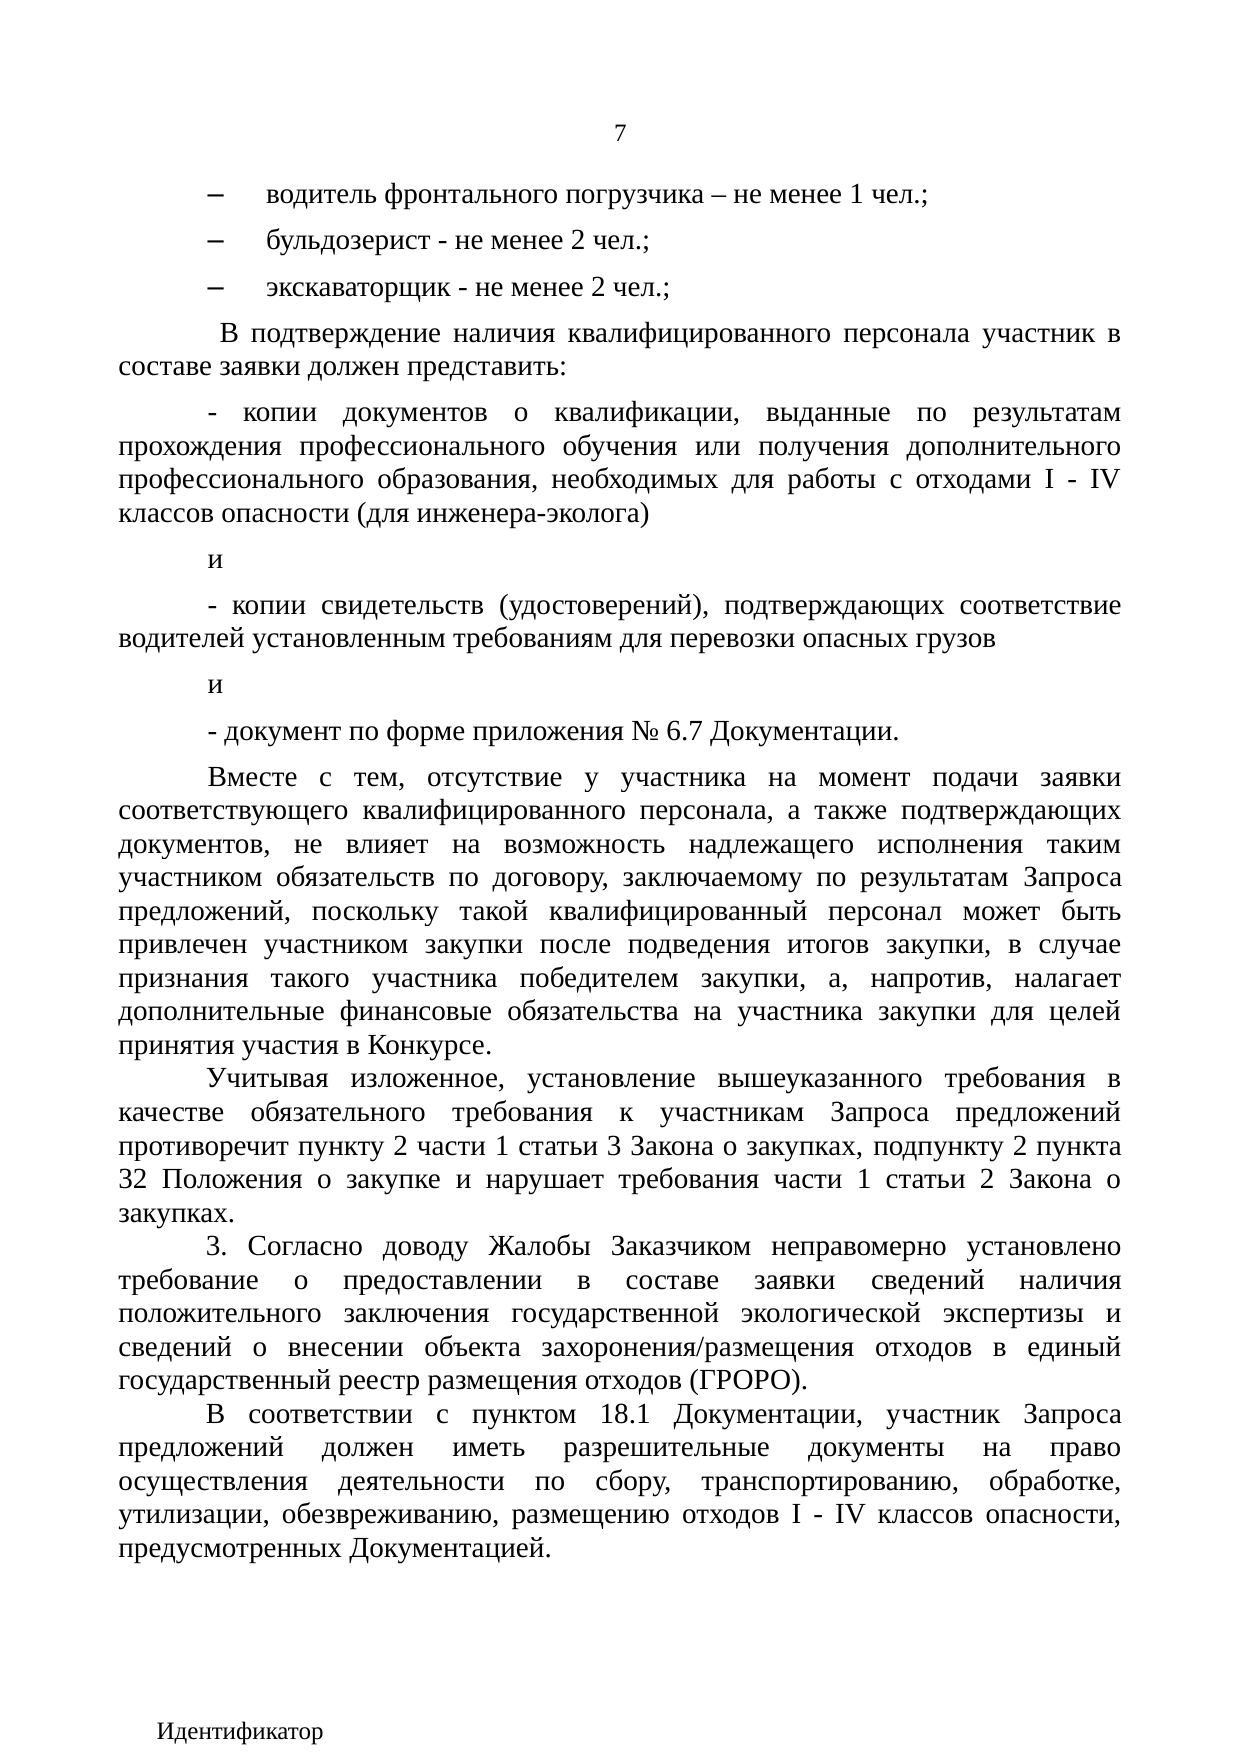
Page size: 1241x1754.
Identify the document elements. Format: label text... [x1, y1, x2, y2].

text - копии документов о квалификации, выданные по результатам прохождения профессионального обучения или получения дополнительного профессионального образования, необходимых для работы с отходами I - IV классов опасности (для инженера-эколога) [118, 394, 1122, 528]
text В соответствии с пунктом 18.1 Документации, участник Запроса предложений должен иметь разрешительные документы на право осуществления деятельности по сбору, транспортированию, обработке, утилизации, обезвреживанию, размещению отходов I - IV классов опасности, предусмотренных Документацией. [118, 1396, 1122, 1564]
text и [118, 667, 1122, 700]
text В подтверждение наличия квалифицированного персонала участник в составе заявки должен представить: [118, 315, 1122, 382]
text 3. Согласно доводу Жалобы Заказчиком неправомерно установлено требование о предоставлении в составе заявки сведений наличия положительного заключения государственной экологической экспертизы и сведений о внесении объекта захоронения/размещения отходов в единый государственный реестр размещения отходов (ГРОРО). [118, 1228, 1122, 1396]
text Вместе с тем, отсутствие у участника на момент подачи заявки соответствующего квалифицированного персонала, а также подтверждающих документов, не влияет на возможность надлежащего исполнения таким участником обязательств по договору, заключаемому по результатам Запроса предложений, поскольку такой квалифицированный персонал может быть привлечен участником закупки после подведения итогов закупки, в случае признания такого участника победителем закупки, а, напротив, налагает дополнительные финансовые обязательства на участника закупки для целей принятия участия в Конкурсе. [118, 759, 1122, 1061]
list бульдозерист - не менее 2 чел.; [118, 222, 1122, 256]
text и [118, 541, 1122, 574]
text - копии свидетельств (удостоверений), подтверждающих соответствие водителей установленным требованиям для перевозки опасных грузов [118, 587, 1122, 654]
list водитель фронтального погрузчика – не менее 1 чел.; [118, 176, 1122, 210]
text - документ по форме приложения № 6.7 Документации. [118, 713, 1122, 746]
text Учитывая изложенное, установление вышеуказанного требования в качестве обязательного требования к участникам Запроса предложений противоречит пункту 2 части 1 статьи 3 Закона о закупках, подпункту 2 пункта 32 Положения о закупке и нарушает требования части 1 статьи 2 Закона о закупках. [118, 1061, 1122, 1228]
list экскаваторщик - не менее 2 чел.; [118, 269, 1122, 302]
